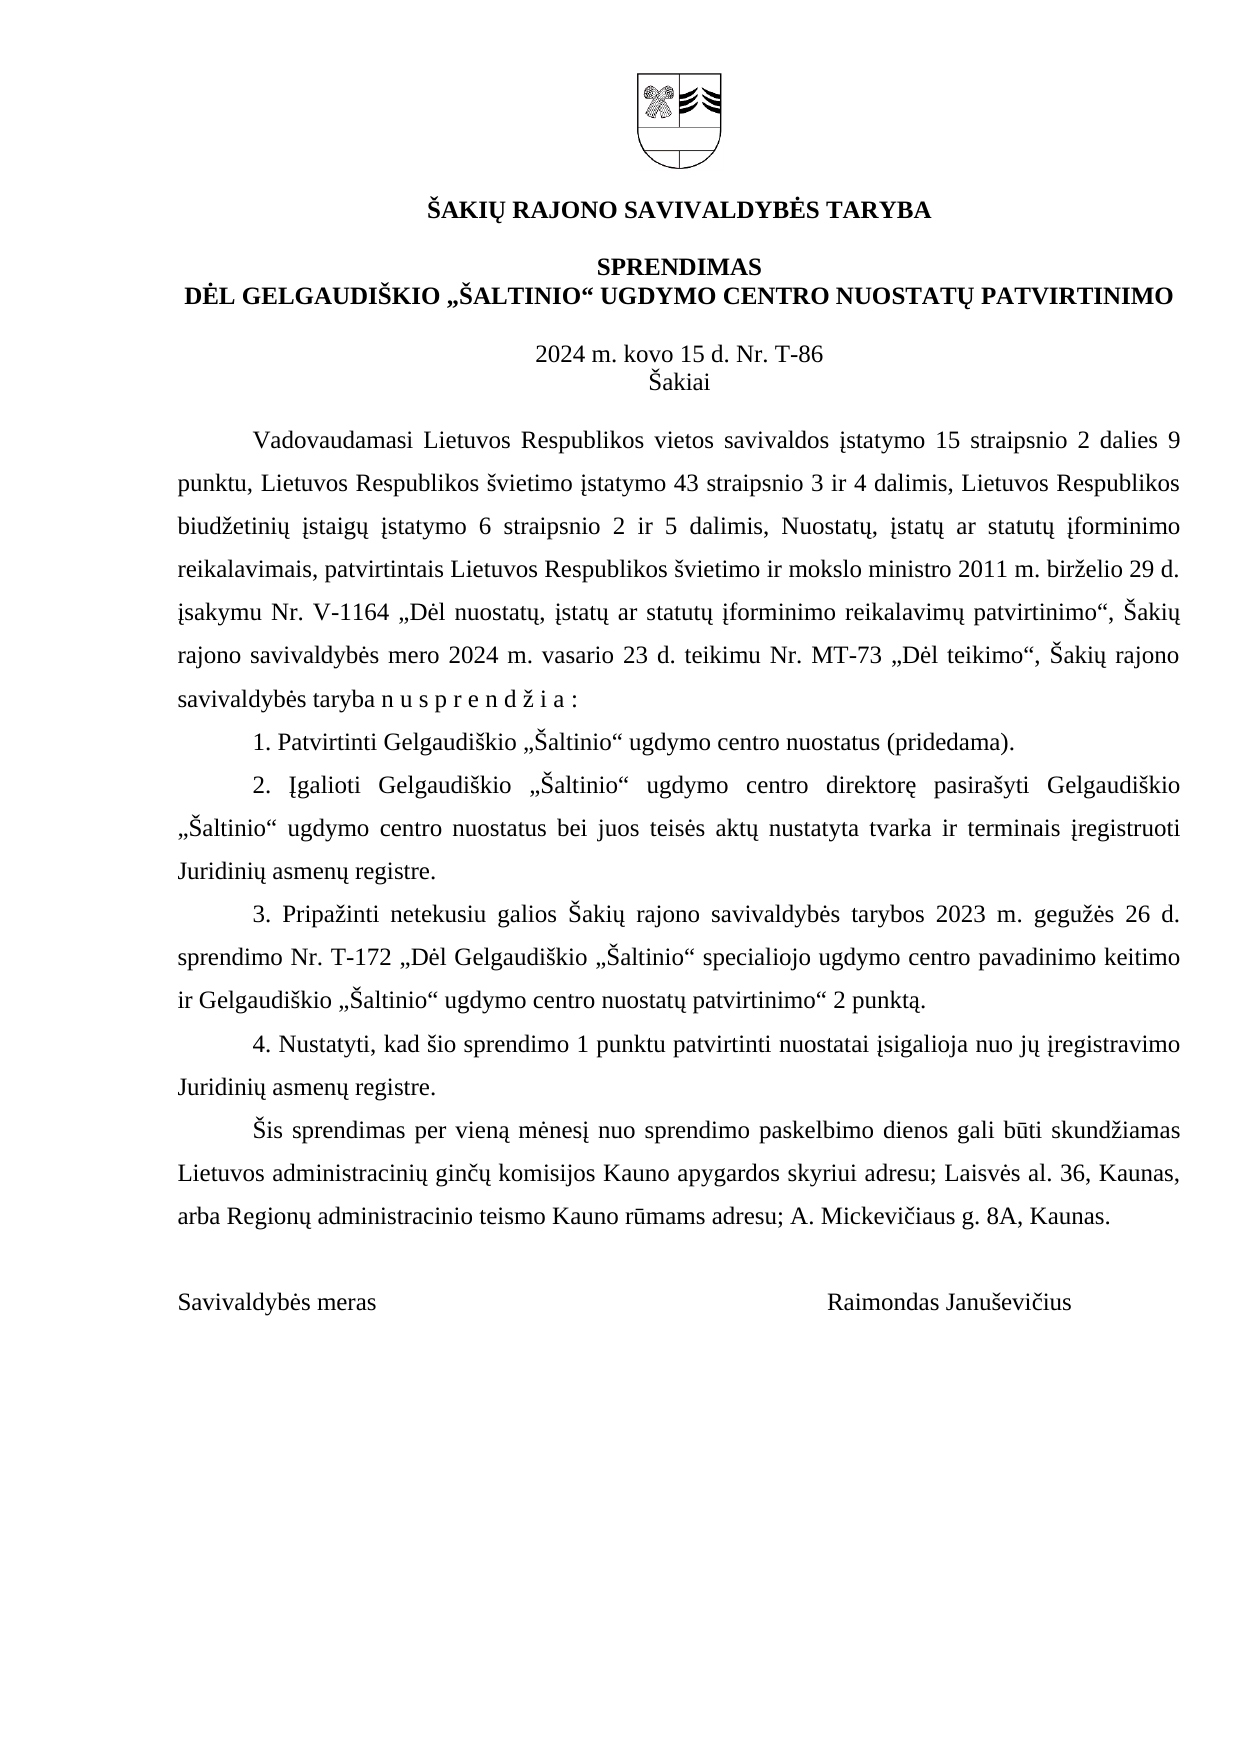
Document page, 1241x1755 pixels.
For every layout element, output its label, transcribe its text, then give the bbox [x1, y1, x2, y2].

subtitle SPRENDIMAS [177, 252, 1181, 281]
text 2. Įgalioti Gelgaudiškio „Šaltinio“ ugdymo centro direktorę pasirašyti Gelgaudiškio „Šaltinio“ ugdymo centro nuostatus bei juos teisės aktų nustatyta tvarka ir terminais įregistruoti Juridinių asmenų registre. [177, 770, 1181, 885]
text DĖL GELGAUDIŠKIO „ŠALTINIO“ UGDYMO CENTRO NUOSTATŲ PATVIRTINIMO [177, 281, 1181, 310]
text Šakiai [177, 367, 1181, 396]
text 1. Patvirtinti Gelgaudiškio „Šaltinio“ ugdymo centro nuostatus (pridedama). [177, 727, 1181, 756]
text Savivaldybės meras Raimondas Januševičius [177, 1287, 1181, 1316]
text 2024 m. kovo 15 d. Nr. T-86 [177, 339, 1181, 367]
text Šis sprendimas per vieną mėnesį nuo sprendimo paskelbimo dienos gali būti skundžiamas Lietuvos administracinių ginčų komisijos Kauno apygardos skyriui adresu; Laisvės al. 36, Kaunas, arba Regionų administracinio teismo Kauno rūmams adresu; A. Mickevičiaus g. 8A, Kaunas. [177, 1115, 1181, 1230]
text 3. Pripažinti netekusiu galios Šakių rajono savivaldybės tarybos 2023 m. gegužės 26 d. sprendimo Nr. T-172 „Dėl Gelgaudiškio „Šaltinio“ specialiojo ugdymo centro pavadinimo keitimo ir Gelgaudiškio „Šaltinio“ ugdymo centro nuostatų patvirtinimo“ 2 punktą. [177, 899, 1181, 1014]
text 4. Nustatyti, kad šio sprendimo 1 punktu patvirtinti nuostatai įsigalioja nuo jų įregistravimo Juridinių asmenų registre. [177, 1029, 1181, 1101]
text Vadovaudamasi Lietuvos Respublikos vietos savivaldos įstatymo 15 straipsnio 2 dalies 9 punktu, Lietuvos Respublikos švietimo įstatymo 43 straipsnio 3 ir 4 dalimis, Lietuvos Respublikos biudžetinių įstaigų įstatymo 6 straipsnio 2 ir 5 dalimis, Nuostatų, įstatų ar statutų įforminimo reikalavimais, patvirtintais Lietuvos Respublikos švietimo ir mokslo ministro 2011 m. birželio 29 d. įsakymu Nr. V-1164 „Dėl nuostatų, įstatų ar statutų įforminimo reikalavimų patvirtinimo“, Šakių rajono savivaldybės mero 2024 m. vasario 23 d. teikimu Nr. MT-73 „Dėl teikimo“, Šakių rajono savivaldybės taryba nusprendžia: [177, 425, 1181, 712]
text ŠAKIŲ RAJONO SAVIVALDYBĖS TARYBA [177, 195, 1181, 224]
